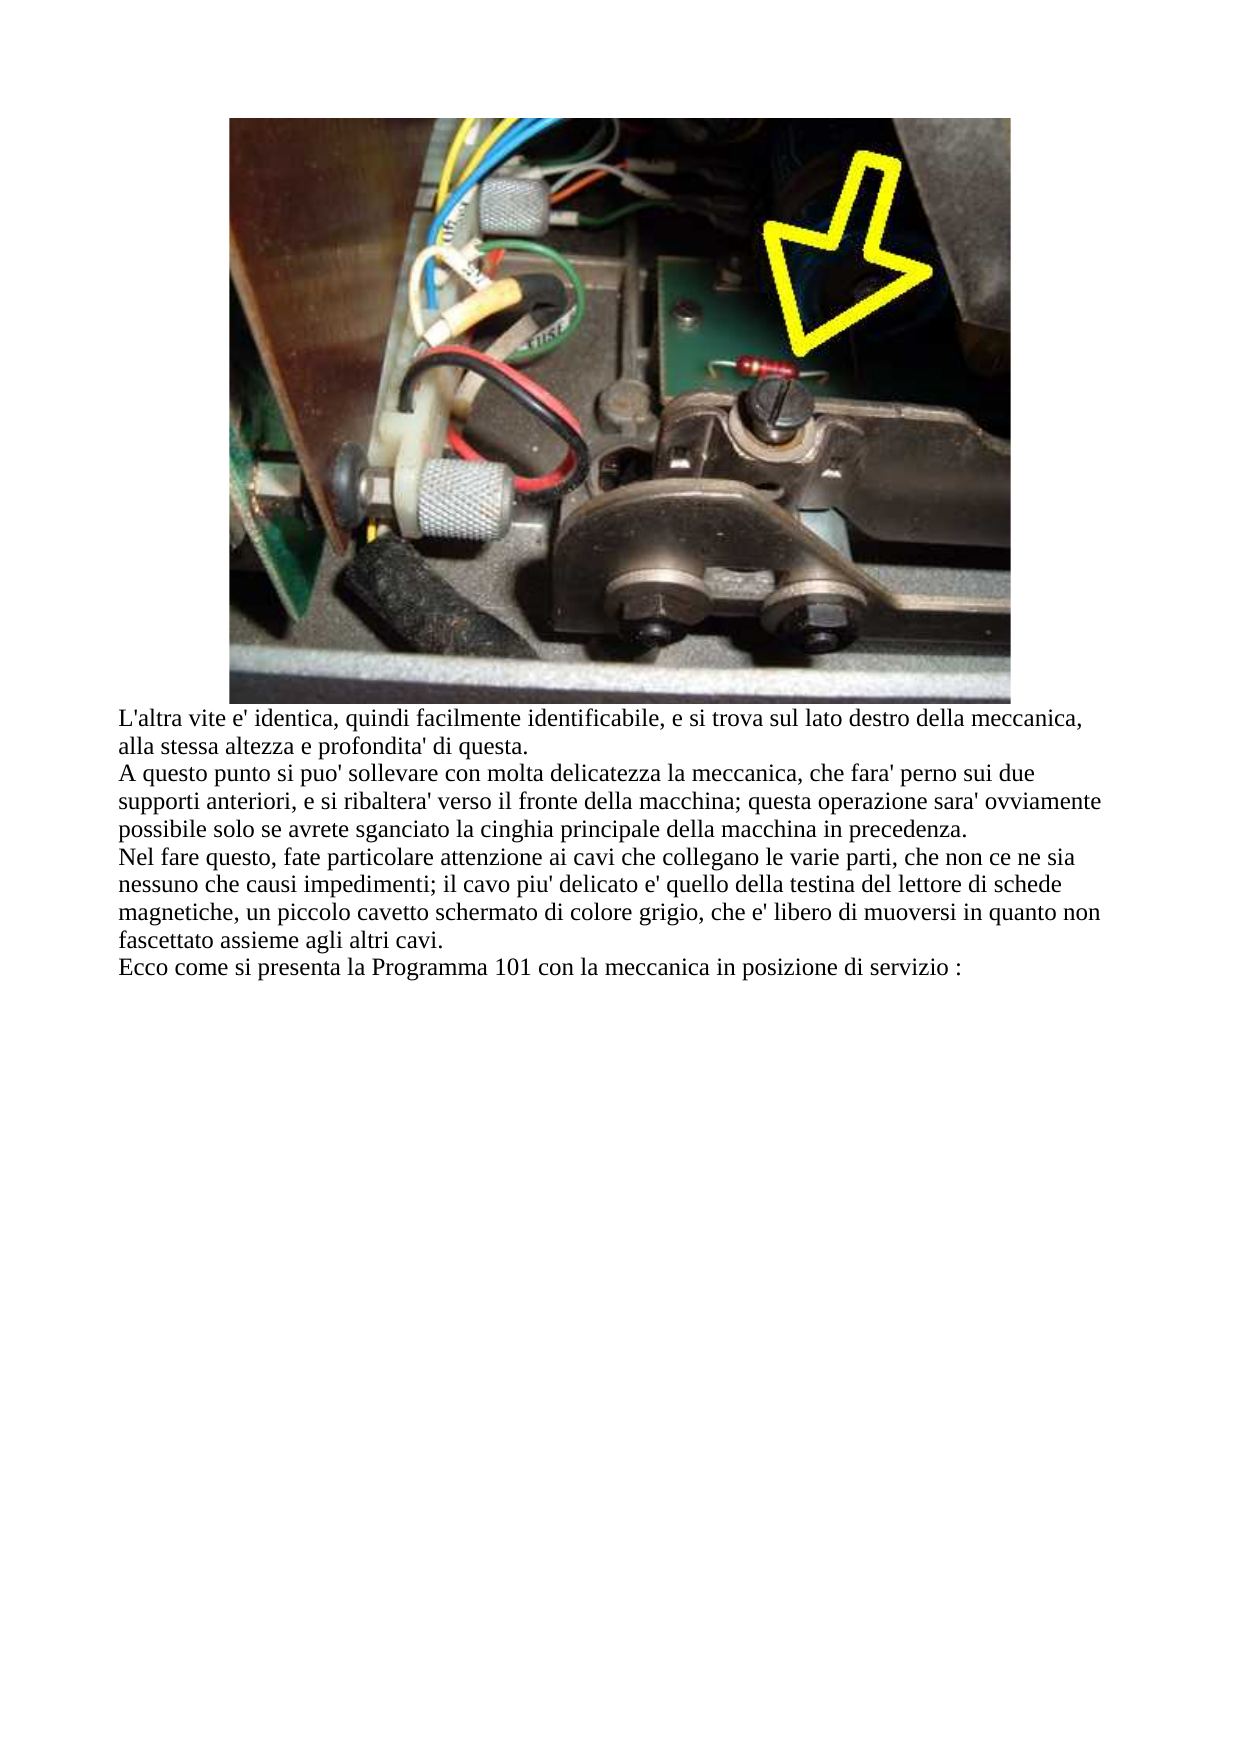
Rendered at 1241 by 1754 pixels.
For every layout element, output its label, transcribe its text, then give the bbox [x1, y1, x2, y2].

text Nel fare questo, fate particolare attenzione ai cavi che collegano le varie parti, che non ce ne sia nessuno che causi impedimenti; il cavo piu' delicato e' quello della testina del lettore di schede magnetiche, un piccolo cavetto schermato di colore grigio, che e' libero di muoversi in quanto non fascettato assieme agli altri cavi. [118, 843, 1122, 953]
text Ecco come si presenta la Programma 101 con la meccanica in posizione di servizio : [118, 953, 1122, 981]
picture [229, 118, 1011, 704]
text L'altra vite e' identica, quindi facilmente identificabile, e si trova sul lato destro della meccanica, alla stessa altezza e profondita' di questa. [118, 118, 1122, 759]
text A questo punto si puo' sollevare con molta delicatezza la meccanica, che fara' perno sui due supporti anteriori, e si ribaltera' verso il fronte della macchina; questa operazione sara' ovviamente possibile solo se avrete sganciato la cinghia principale della macchina in precedenza. [118, 759, 1122, 843]
